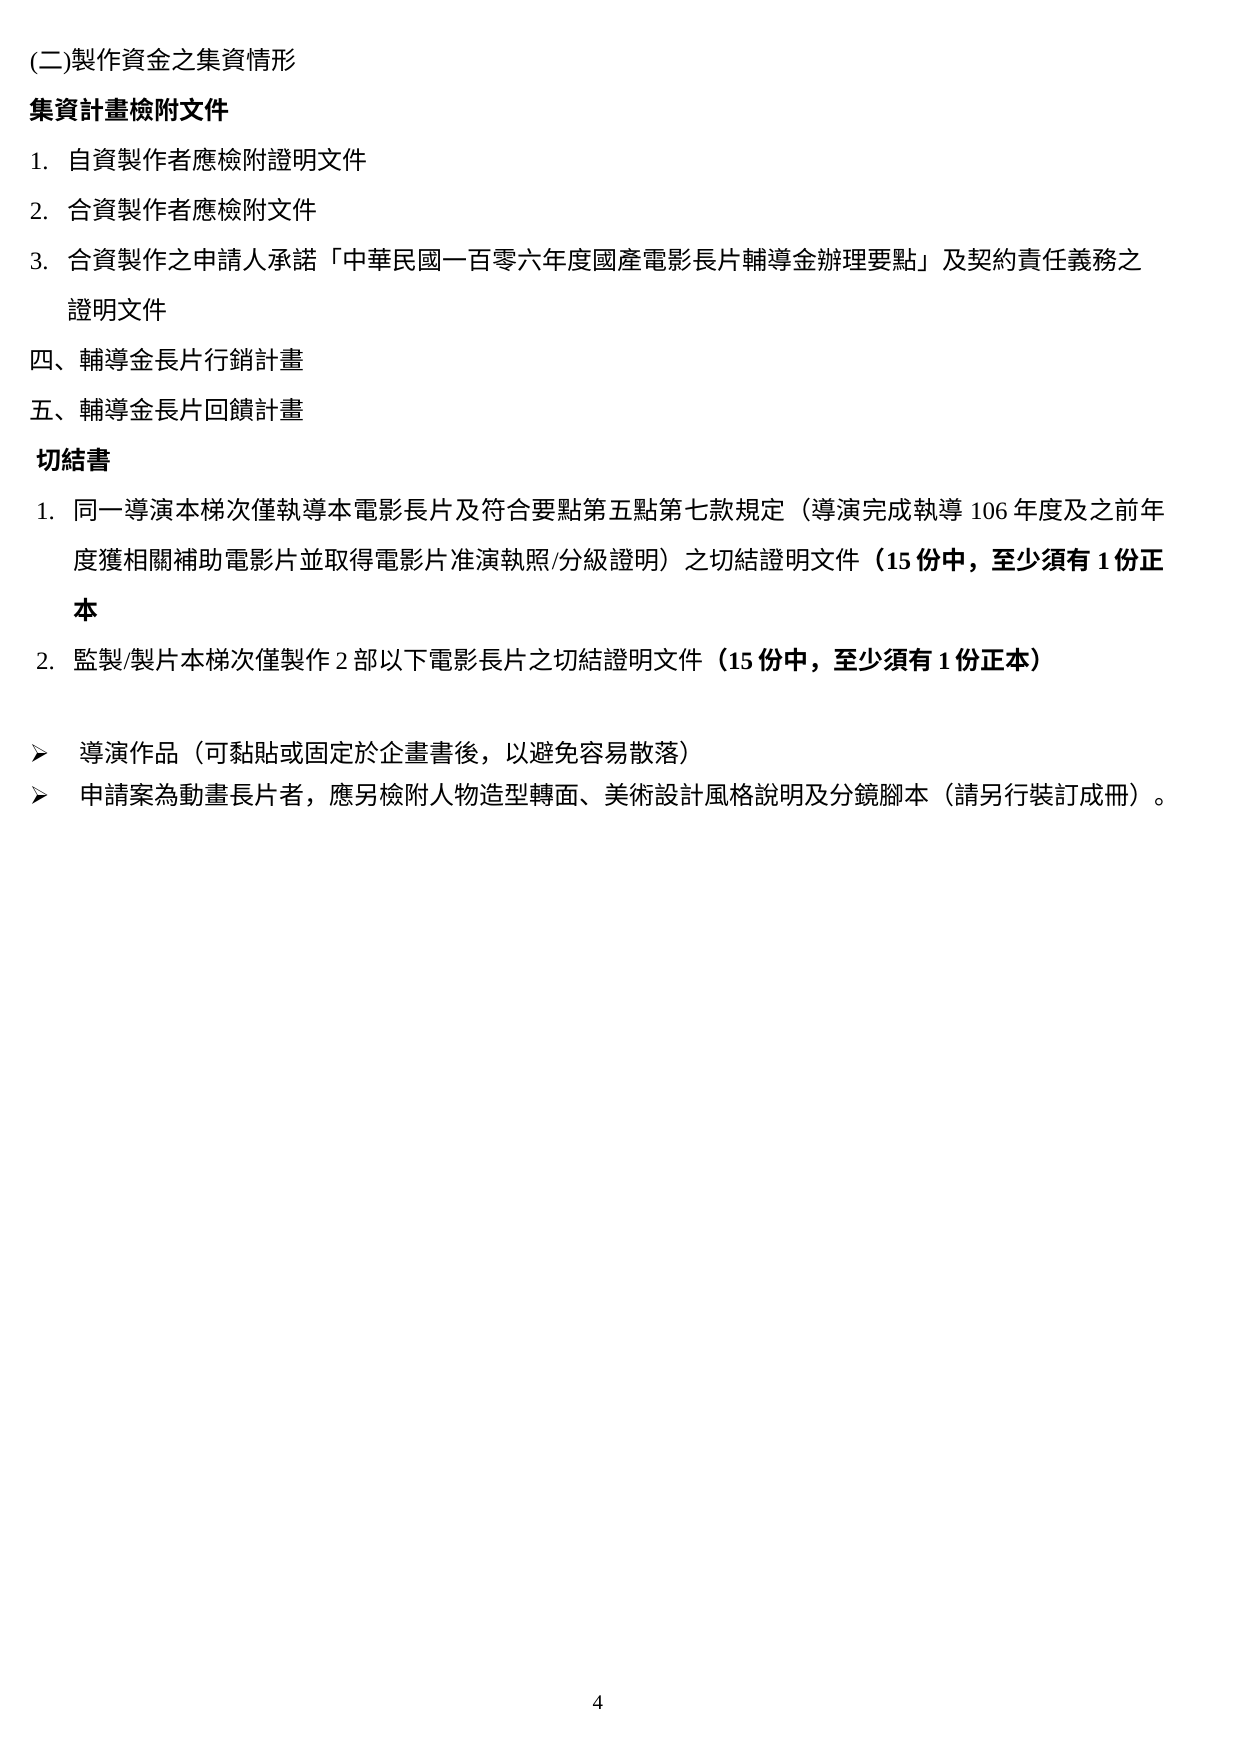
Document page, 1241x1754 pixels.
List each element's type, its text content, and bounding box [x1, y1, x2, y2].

list 合資製作之申請人承諾「中華民國一百零六年度國產電影長片輔導金辦理要點」及契約責任義務之證明文件 [29, 229, 1165, 329]
list 申請案為動畫長片者，應另檢附人物造型轉面、美術設計風格說明及分鏡腳本（請另行裝訂成冊）。 [29, 771, 1165, 813]
list 同一導演本梯次僅執導本電影長片及符合要點第五點第七款規定（導演完成執導106年度及之前年度獲相關補助電影片並取得電影片准演執照/分級證明）之切結證明文件（15份中，至少須有1份正本 [36, 479, 1165, 629]
text 集資計畫檢附文件 [29, 79, 1165, 129]
list 自資製作者應檢附證明文件 [29, 129, 1165, 179]
text 切結書 [36, 429, 1165, 479]
list 合資製作者應檢附文件 [29, 179, 1165, 229]
text (二)製作資金之集資情形 [29, 29, 1165, 79]
list 導演作品（可黏貼或固定於企畫書後，以避免容易散落） [29, 729, 1165, 771]
text 四、輔導金長片行銷計畫 [29, 329, 1165, 379]
text 五、輔導金長片回饋計畫 [29, 379, 1165, 429]
list 監製/製片本梯次僅製作2部以下電影長片之切結證明文件（15份中，至少須有1份正本） [36, 629, 1165, 679]
